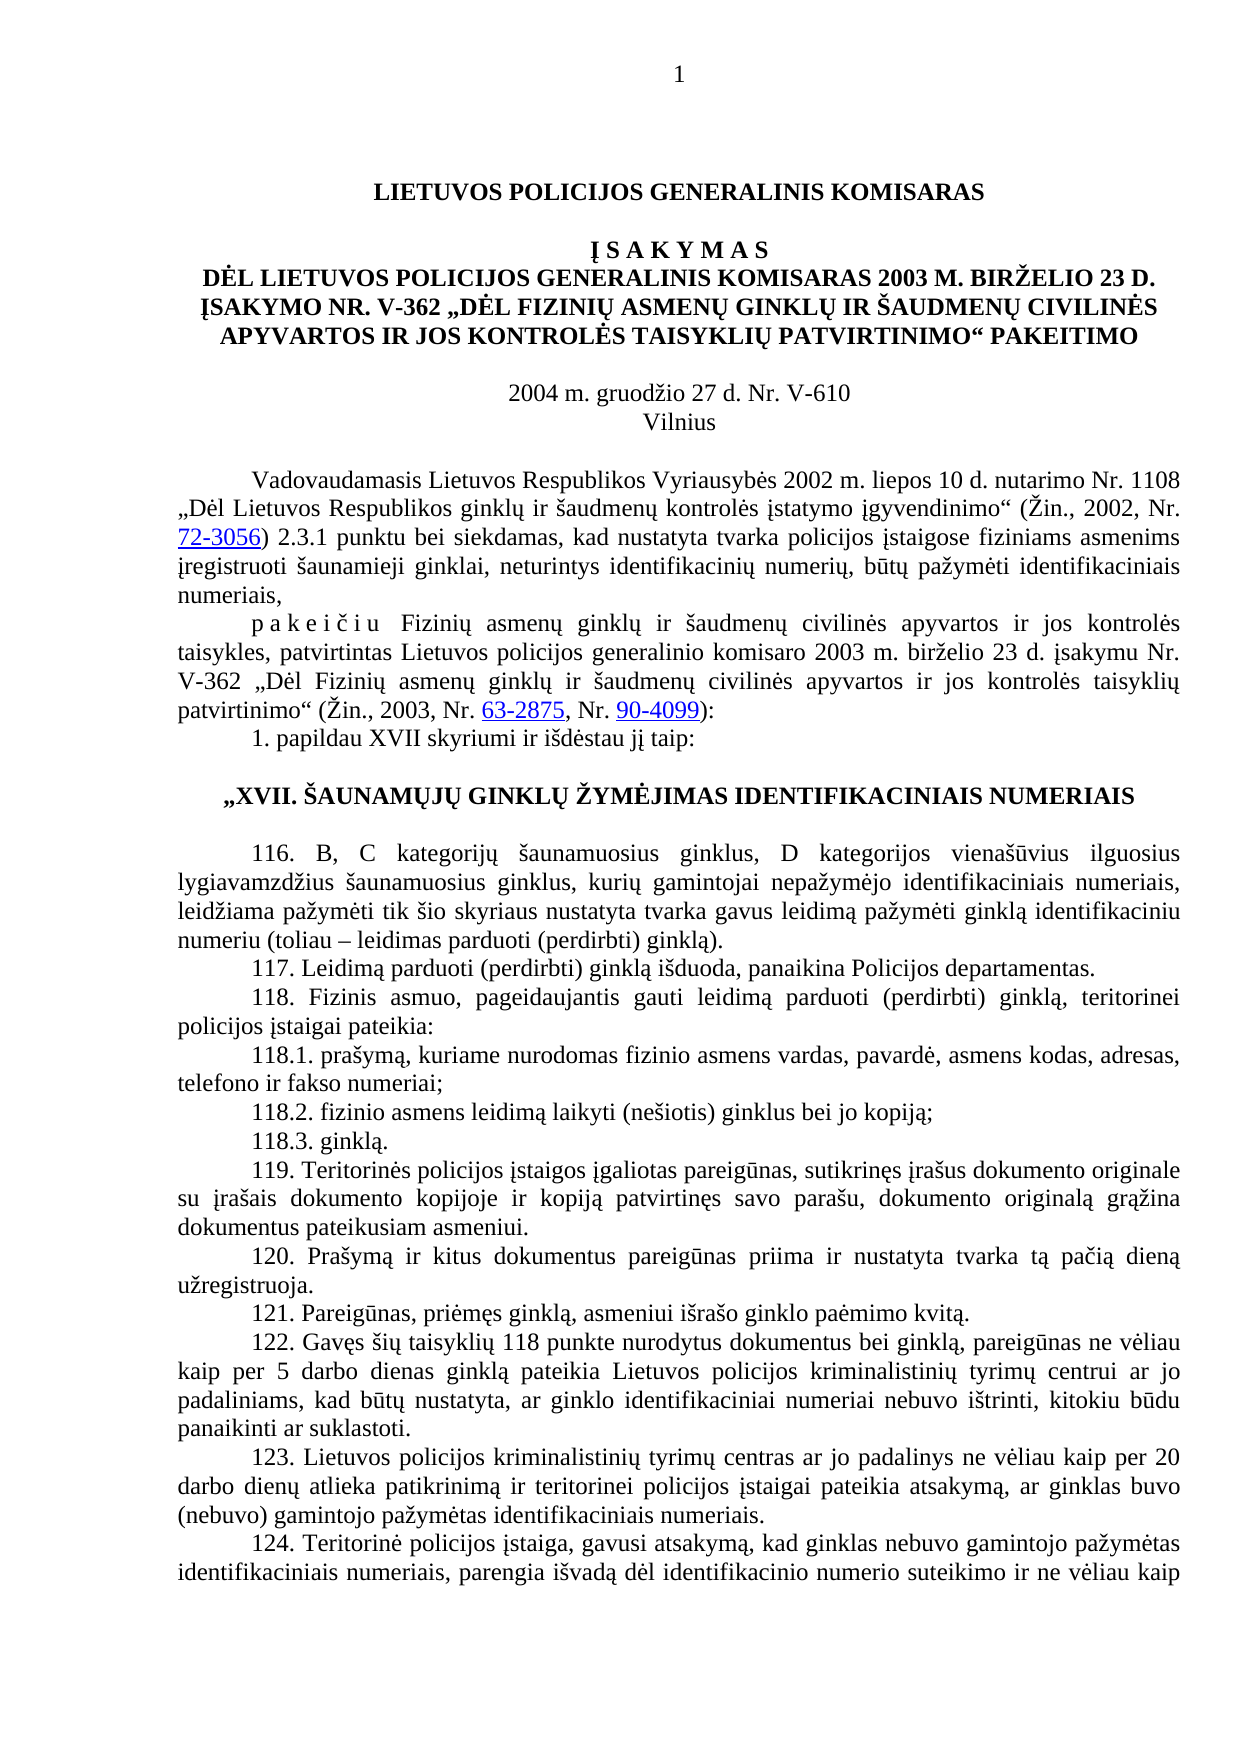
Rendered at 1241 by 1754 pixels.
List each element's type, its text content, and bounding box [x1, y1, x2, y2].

text „XVII. ŠAUNAMŲJŲ GINKLŲ ŽYMĖJIMAS IDENTIFIKACINIAIS NUMERIAIS [177, 781, 1181, 810]
text 118. Fizinis asmuo, pageidaujantis gauti leidimą parduoti (perdirbti) ginklą, teritorinei policijos įstaigai pateikia: [177, 982, 1181, 1040]
text 121. Pareigūnas, priėmęs ginklą, asmeniui išrašo ginklo paėmimo kvitą. [177, 1298, 1181, 1327]
text 116. B, C kategorijų šaunamuosius ginklus, D kategorijos vienašūvius ilguosius lygiavamzdžius šaunamuosius ginklus, kurių gamintojai nepažymėjo identifikaciniais numeriais, leidžiama pažymėti tik šio skyriaus nustatyta tvarka gavus leidimą pažymėti ginklą identifikaciniu numeriu (toliau – leidimas parduoti (perdirbti) ginklą). [177, 838, 1181, 953]
text pakeičiu Fizinių asmenų ginklų ir šaudmenų civilinės apyvartos ir jos kontrolės taisykles, patvirtintas Lietuvos policijos generalinio komisaro 2003 m. birželio 23 d. įsakymu Nr. V-362 „Dėl Fizinių asmenų ginklų ir šaudmenų civilinės apyvartos ir jos kontrolės taisyklių patvirtinimo“ (Žin., 2003, Nr. 63-2875, Nr. 90-4099): [177, 608, 1181, 723]
text 117. Leidimą parduoti (perdirbti) ginklą išduoda, panaikina Policijos departamentas. [177, 953, 1181, 982]
text 2004 m. gruodžio 27 d. Nr. V-610 [177, 378, 1181, 407]
text LIETUVOS POLICIJOS GENERALINIS KOMISARAS [177, 177, 1181, 206]
text 118.3. ginklą. [177, 1126, 1181, 1155]
text 1. papildau XVII skyriumi ir išdėstau jį taip: [177, 723, 1181, 752]
text 124. Teritorinė policijos įstaiga, gavusi atsakymą, kad ginklas nebuvo gamintojo pažymėtas identifikaciniais numeriais, parengia išvadą dėl identifikacinio numerio suteikimo ir ne vėliau kaip [177, 1528, 1181, 1586]
text 119. Teritorinės policijos įstaigos įgaliotas pareigūnas, sutikrinęs įrašus dokumento originale su įrašais dokumento kopijoje ir kopiją patvirtinęs savo parašu, dokumento originalą grąžina dokumentus pateikusiam asmeniui. [177, 1155, 1181, 1241]
text 120. Prašymą ir kitus dokumentus pareigūnas priima ir nustatyta tvarka tą pačią dieną užregistruoja. [177, 1241, 1181, 1298]
text 118.2. fizinio asmens leidimą laikyti (nešiotis) ginklus bei jo kopiją; [177, 1097, 1181, 1126]
text Vilnius [177, 407, 1181, 436]
text 118.1. prašymą, kuriame nurodomas fizinio asmens vardas, pavardė, asmens kodas, adresas, telefono ir fakso numeriai; [177, 1040, 1181, 1097]
text Į S A K Y M A S [177, 235, 1181, 263]
text DĖL LIETUVOS POLICIJOS GENERALINIS KOMISARAS 2003 M. BIRŽELIO 23 D. ĮSAKYMO NR. V-362 „DĖL FIZINIŲ ASMENŲ GINKLŲ IR ŠAUDMENŲ CIVILINĖS APYVARTOS IR JOS KONTROLĖS TAISYKLIŲ PATVIRTINIMO“ PAKEITIMO [177, 263, 1181, 350]
text 122. Gavęs šių taisyklių 118 punkte nurodytus dokumentus bei ginklą, pareigūnas ne vėliau kaip per 5 darbo dienas ginklą pateikia Lietuvos policijos kriminalistinių tyrimų centrui ar jo padaliniams, kad būtų nustatyta, ar ginklo identifikaciniai numeriai nebuvo ištrinti, kitokiu būdu panaikinti ar suklastoti. [177, 1327, 1181, 1442]
text Vadovaudamasis Lietuvos Respublikos Vyriausybės 2002 m. liepos 10 d. nutarimo Nr. 1108 „Dėl Lietuvos Respublikos ginklų ir šaudmenų kontrolės įstatymo įgyvendinimo“ (Žin., 2002, Nr. 72-3056) 2.3.1 punktu bei siekdamas, kad nustatyta tvarka policijos įstaigose fiziniams asmenims įregistruoti šaunamieji ginklai, neturintys identifikacinių numerių, būtų pažymėti identifikaciniais numeriais, [177, 465, 1181, 608]
text 123. Lietuvos policijos kriminalistinių tyrimų centras ar jo padalinys ne vėliau kaip per 20 darbo dienų atlieka patikrinimą ir teritorinei policijos įstaigai pateikia atsakymą, ar ginklas buvo (nebuvo) gamintojo pažymėtas identifikaciniais numeriais. [177, 1442, 1181, 1528]
